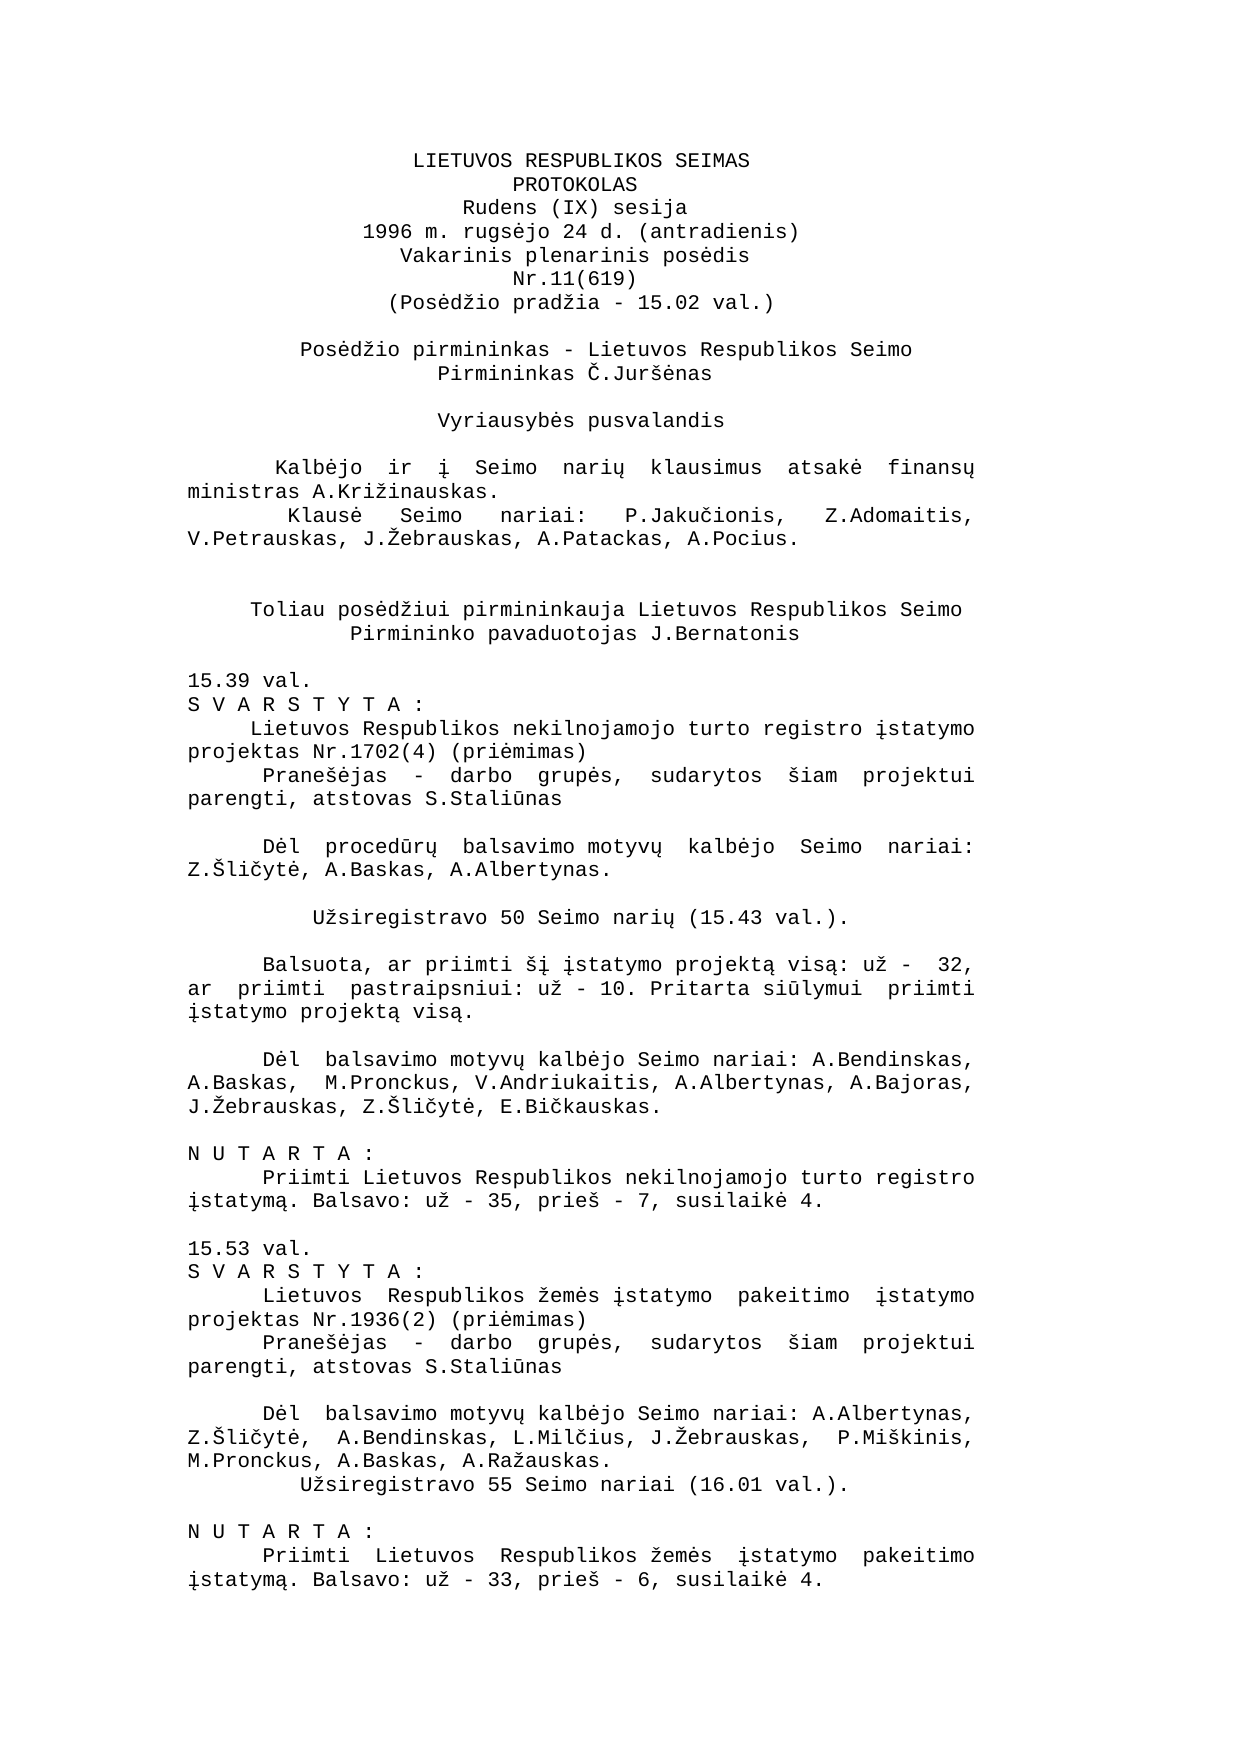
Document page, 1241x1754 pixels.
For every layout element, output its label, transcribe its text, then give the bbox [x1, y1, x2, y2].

text Kalbėjo ir į Seimo narių klausimus atsakė finansų [187, 457, 1053, 481]
text 15.39 val. [187, 670, 1053, 694]
text įstatymą. Balsavo: už - 33, prieš - 6, susilaikė 4. [187, 1569, 1053, 1592]
text S V A R S T Y T A : [187, 1261, 1053, 1285]
text parengti, atstovas S.Staliūnas [187, 788, 1053, 812]
text Vakarinis plenarinis posėdis [187, 244, 1053, 268]
text Priimti Lietuvos Respublikos nekilnojamojo turto registro [187, 1167, 1053, 1190]
text projektas Nr.1702(4) (priėmimas) [187, 741, 1053, 765]
text Toliau posėdžiui pirmininkauja Lietuvos Respublikos Seimo [187, 599, 1053, 623]
text LIETUVOS RESPUBLIKOS SEIMAS [187, 150, 1053, 174]
text 15.53 val. [187, 1238, 1053, 1261]
text Nr.11(619) [187, 268, 1053, 292]
text Z.Šličytė, A.Bendinskas, L.Milčius, J.Žebrauskas, P.Miškinis, [187, 1427, 1053, 1451]
text Priimti Lietuvos Respublikos žemės įstatymo pakeitimo [187, 1545, 1053, 1569]
text Užsiregistravo 50 Seimo narių (15.43 val.). [187, 907, 1053, 930]
text PROTOKOLAS [187, 174, 1053, 197]
text N U T A R T A : [187, 1521, 1053, 1545]
text ar priimti pastraipsniui: už - 10. Pritarta siūlymui priimti [187, 978, 1053, 1001]
text Lietuvos Respublikos nekilnojamojo turto registro įstatymo [187, 717, 1053, 741]
text įstatymą. Balsavo: už - 35, prieš - 7, susilaikė 4. [187, 1190, 1053, 1214]
text Užsiregistravo 55 Seimo nariai (16.01 val.). [187, 1474, 1053, 1498]
text (Posėdžio pradžia - 15.02 val.) [187, 292, 1053, 316]
text įstatymo projektą visą. [187, 1001, 1053, 1025]
text Rudens (IX) sesija [187, 197, 1053, 221]
text Posėdžio pirmininkas - Lietuvos Respublikos Seimo [187, 339, 1053, 363]
text N U T A R T A : [187, 1143, 1053, 1167]
text Balsuota, ar priimti šį įstatymo projektą visą: už - 32, [187, 954, 1053, 978]
text M.Pronckus, A.Baskas, A.Ražauskas. [187, 1451, 1053, 1474]
text Dėl balsavimo motyvų kalbėjo Seimo nariai: A.Bendinskas, [187, 1048, 1053, 1072]
text parengti, atstovas S.Staliūnas [187, 1356, 1053, 1379]
text 1996 m. rugsėjo 24 d. (antradienis) [187, 221, 1053, 244]
text Lietuvos Respublikos žemės įstatymo pakeitimo įstatymo [187, 1285, 1053, 1309]
text Pranešėjas - darbo grupės, sudarytos šiam projektui [187, 765, 1053, 788]
text Pranešėjas - darbo grupės, sudarytos šiam projektui [187, 1332, 1053, 1356]
text Dėl procedūrų balsavimo motyvų kalbėjo Seimo nariai: [187, 836, 1053, 859]
text Pirmininko pavaduotojas J.Bernatonis [187, 623, 1053, 647]
text Z.Šličytė, A.Baskas, A.Albertynas. [187, 859, 1053, 883]
text J.Žebrauskas, Z.Šličytė, E.Bičkauskas. [187, 1096, 1053, 1119]
text projektas Nr.1936(2) (priėmimas) [187, 1309, 1053, 1332]
text V.Petrauskas, J.Žebrauskas, A.Patackas, A.Pocius. [187, 528, 1053, 552]
text S V A R S T Y T A : [187, 694, 1053, 717]
text Dėl balsavimo motyvų kalbėjo Seimo nariai: A.Albertynas, [187, 1403, 1053, 1427]
text A.Baskas, M.Pronckus, V.Andriukaitis, A.Albertynas, A.Bajoras, [187, 1072, 1053, 1096]
text Pirmininkas Č.Juršėnas [187, 363, 1053, 386]
text Klausė Seimo nariai: P.Jakučionis, Z.Adomaitis, [187, 505, 1053, 528]
text Vyriausybės pusvalandis [187, 410, 1053, 434]
text ministras A.Križinauskas. [187, 481, 1053, 505]
